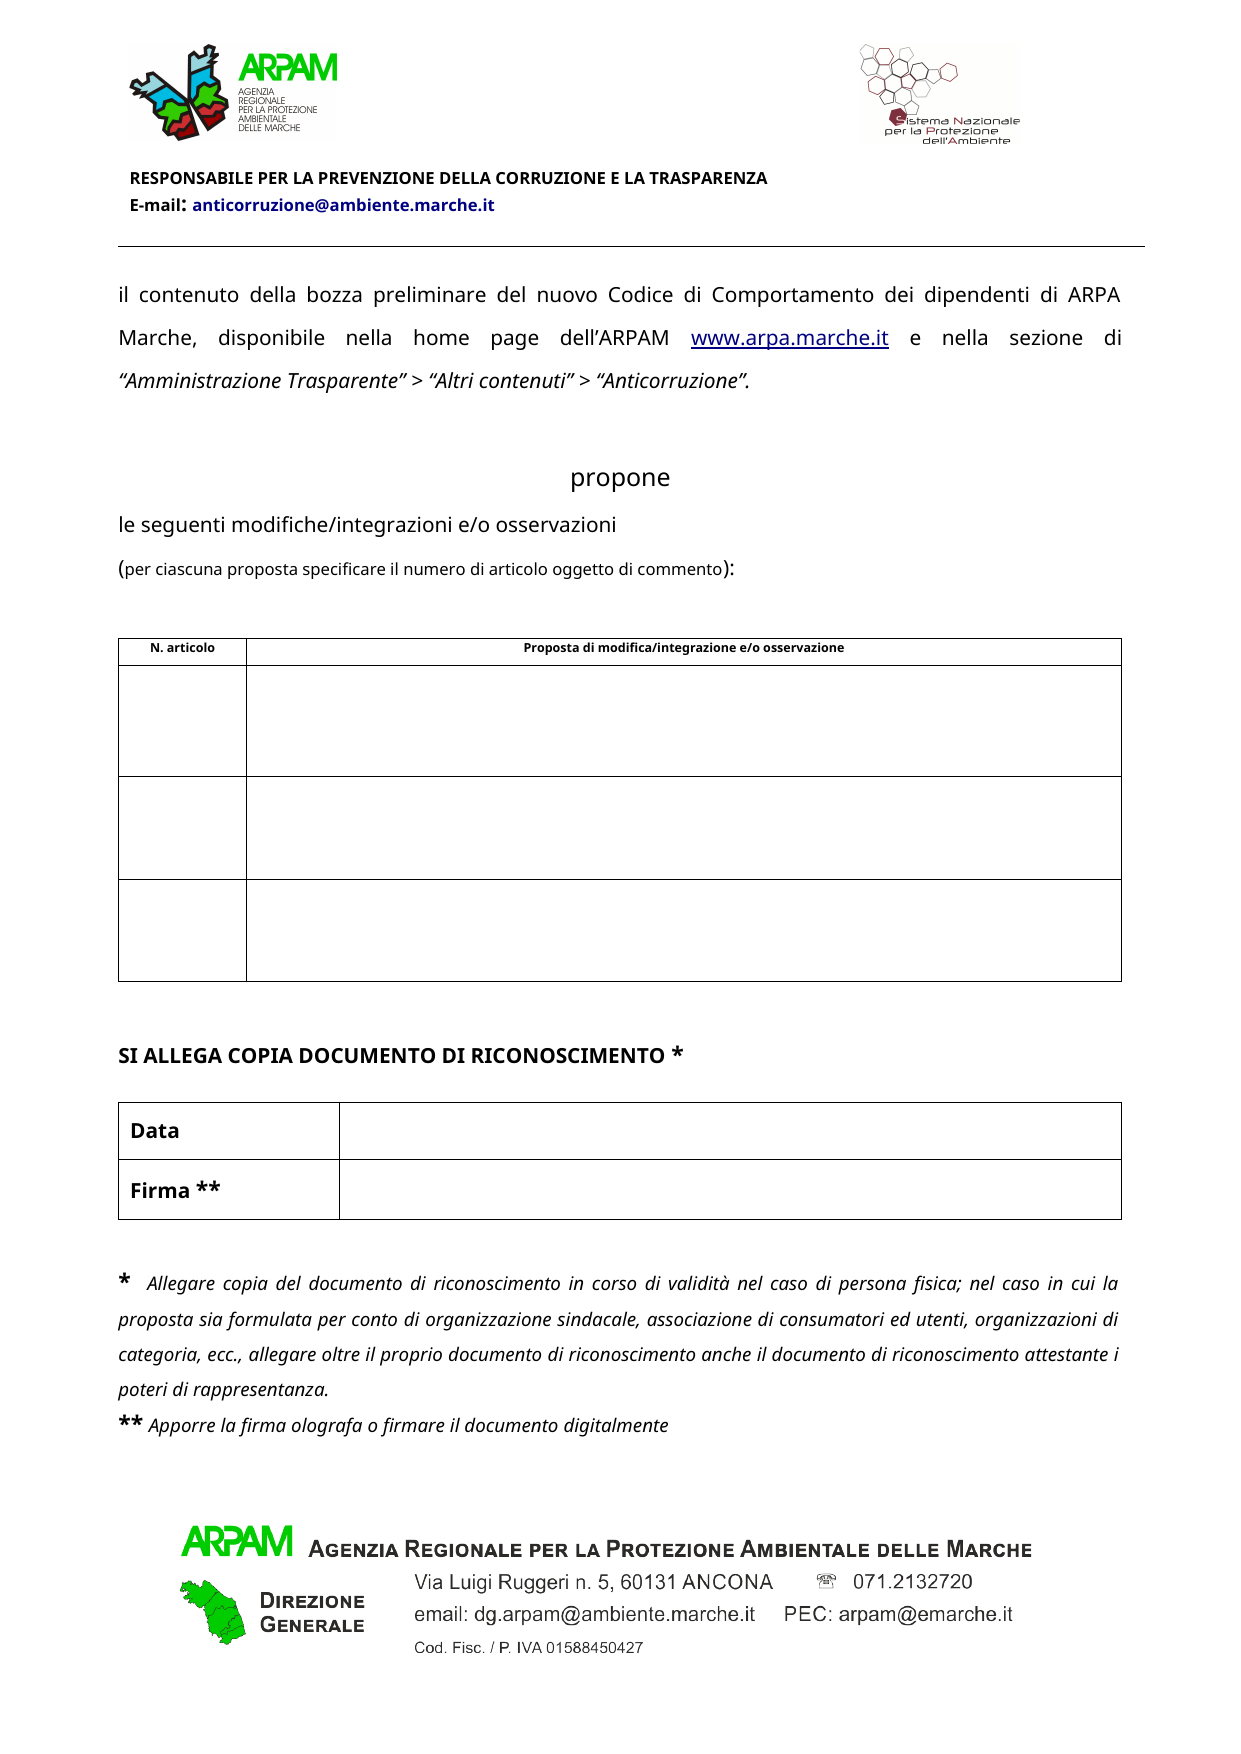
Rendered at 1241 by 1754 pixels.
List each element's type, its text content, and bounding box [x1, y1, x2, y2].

table_cell [119, 880, 246, 981]
table_header N. articolo [119, 639, 246, 665]
text il contenuto della bozza preliminare del nuovo Codice di Comportamento dei dipendenti di ARPA Marche, disponibile nella home page dell’ARPAM www.arpa.marche.it e nella sezione di “Amministrazione Trasparente” > “Altri contenuti” > “Anticorruzione”. [118, 281, 1122, 394]
table_cell [247, 777, 1121, 879]
table_cell Firma ** [119, 1160, 339, 1219]
table_cell [119, 777, 246, 879]
text * Allegare copia del documento di riconoscimento in corso di validità nel caso di persona fisica; nel caso in cui la proposta sia formulata per conto di organizzazione sindacale, associazione di consumatori ed utenti, organizzazioni di categoria, ecc., allegare oltre il proprio documento di riconoscimento anche il documento di riconoscimento attestante i poteri di rappresentanza. [118, 1262, 1122, 1404]
table_header Data [119, 1103, 339, 1159]
text ** Apporre la firma olografa o firmare il documento digitalmente [118, 1404, 1122, 1439]
text SI ALLEGA COPIA DOCUMENTO DI RICONOSCIMENTO * [118, 1039, 1122, 1070]
table_header Proposta di modifica/integrazione e/o osservazione [247, 639, 1121, 665]
table_cell [247, 666, 1121, 776]
text (per ciascuna proposta specificare il numero di articolo oggetto di commento): [118, 553, 1122, 582]
table_cell [247, 880, 1121, 981]
table_header [340, 1103, 1121, 1159]
text propone [118, 459, 1122, 493]
table_cell [119, 666, 246, 776]
table_cell [340, 1160, 1121, 1219]
text le seguenti modifiche/integrazioni e/o osservazioni [118, 511, 1122, 539]
